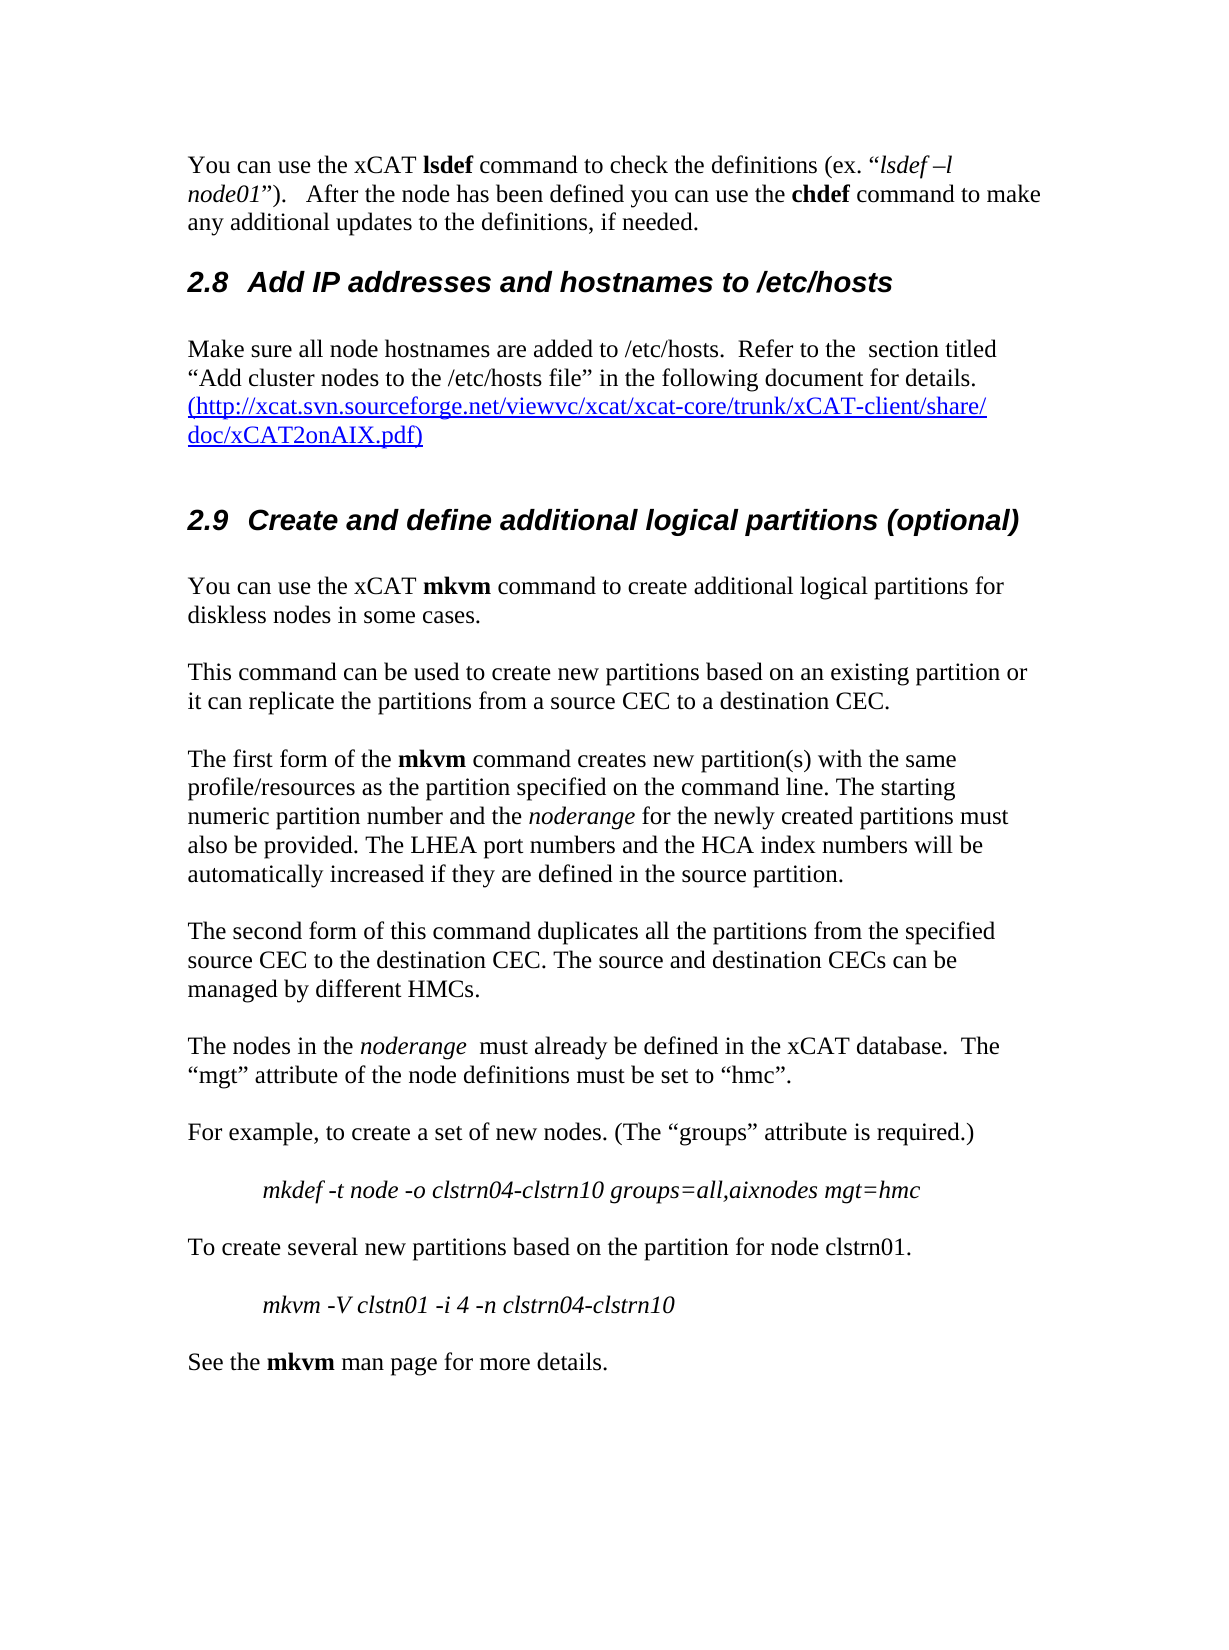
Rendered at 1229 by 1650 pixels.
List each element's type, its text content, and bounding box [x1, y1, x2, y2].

text mkdef -t node -o clstrn04-clstrn10 groups=all,aixnodes mgt=hmc [187, 1175, 1041, 1204]
text mkvm -V clstn01 -i 4 -n clstrn04-clstrn10 [262, 1290, 1041, 1319]
text The second form of this command duplicates all the partitions from the specified source CEC to the destination CEC. The source and destination CECs can be managed by different HMCs. [187, 916, 1041, 1002]
subtitle Add IP addresses and hostnames to /etc/hosts [187, 265, 1041, 299]
text See the mkvm man page for more details. [187, 1347, 1041, 1376]
text This command can be used to create new partitions based on an existing partition or it can replicate the partitions from a source CEC to a destination CEC. [187, 657, 1041, 715]
subtitle Create and define additional logical partitions (optional) [187, 503, 1041, 536]
text The first form of the mkvm command creates new partition(s) with the same profile/resources as the partition specified on the command line. The starting numeric partition number and the noderange for the newly created partitions must also be provided. The LHEA port numbers and the HCA index numbers will be automatically increased if they are defined in the source partition. [187, 744, 1041, 887]
text The nodes in the noderange must already be defined in the xCAT database. The “mgt” attribute of the node definitions must be set to “hmc”. [187, 1031, 1041, 1089]
text To create several new partitions based on the partition for node clstrn01. [187, 1232, 1041, 1261]
text You can use the xCAT mkvm command to create additional logical partitions for diskless nodes in some cases. [187, 571, 1041, 629]
text You can use the xCAT lsdef command to check the definitions (ex. “lsdef –l node01”). After the node has been defined you can use the chdef command to make any additional updates to the definitions, if needed. [187, 150, 1041, 236]
text Make sure all node hostnames are added to /etc/hosts. Refer to the section titled “Add cluster nodes to the /etc/hosts file” in the following document for details. (http://xcat.svn.sourceforge.net/viewvc/xcat/xcat-core/trunk/xCAT-client/share/doc/xCAT2onAIX.pdf) [187, 334, 1041, 449]
text For example, to create a set of new nodes. (The “groups” attribute is required.) [187, 1117, 1041, 1146]
